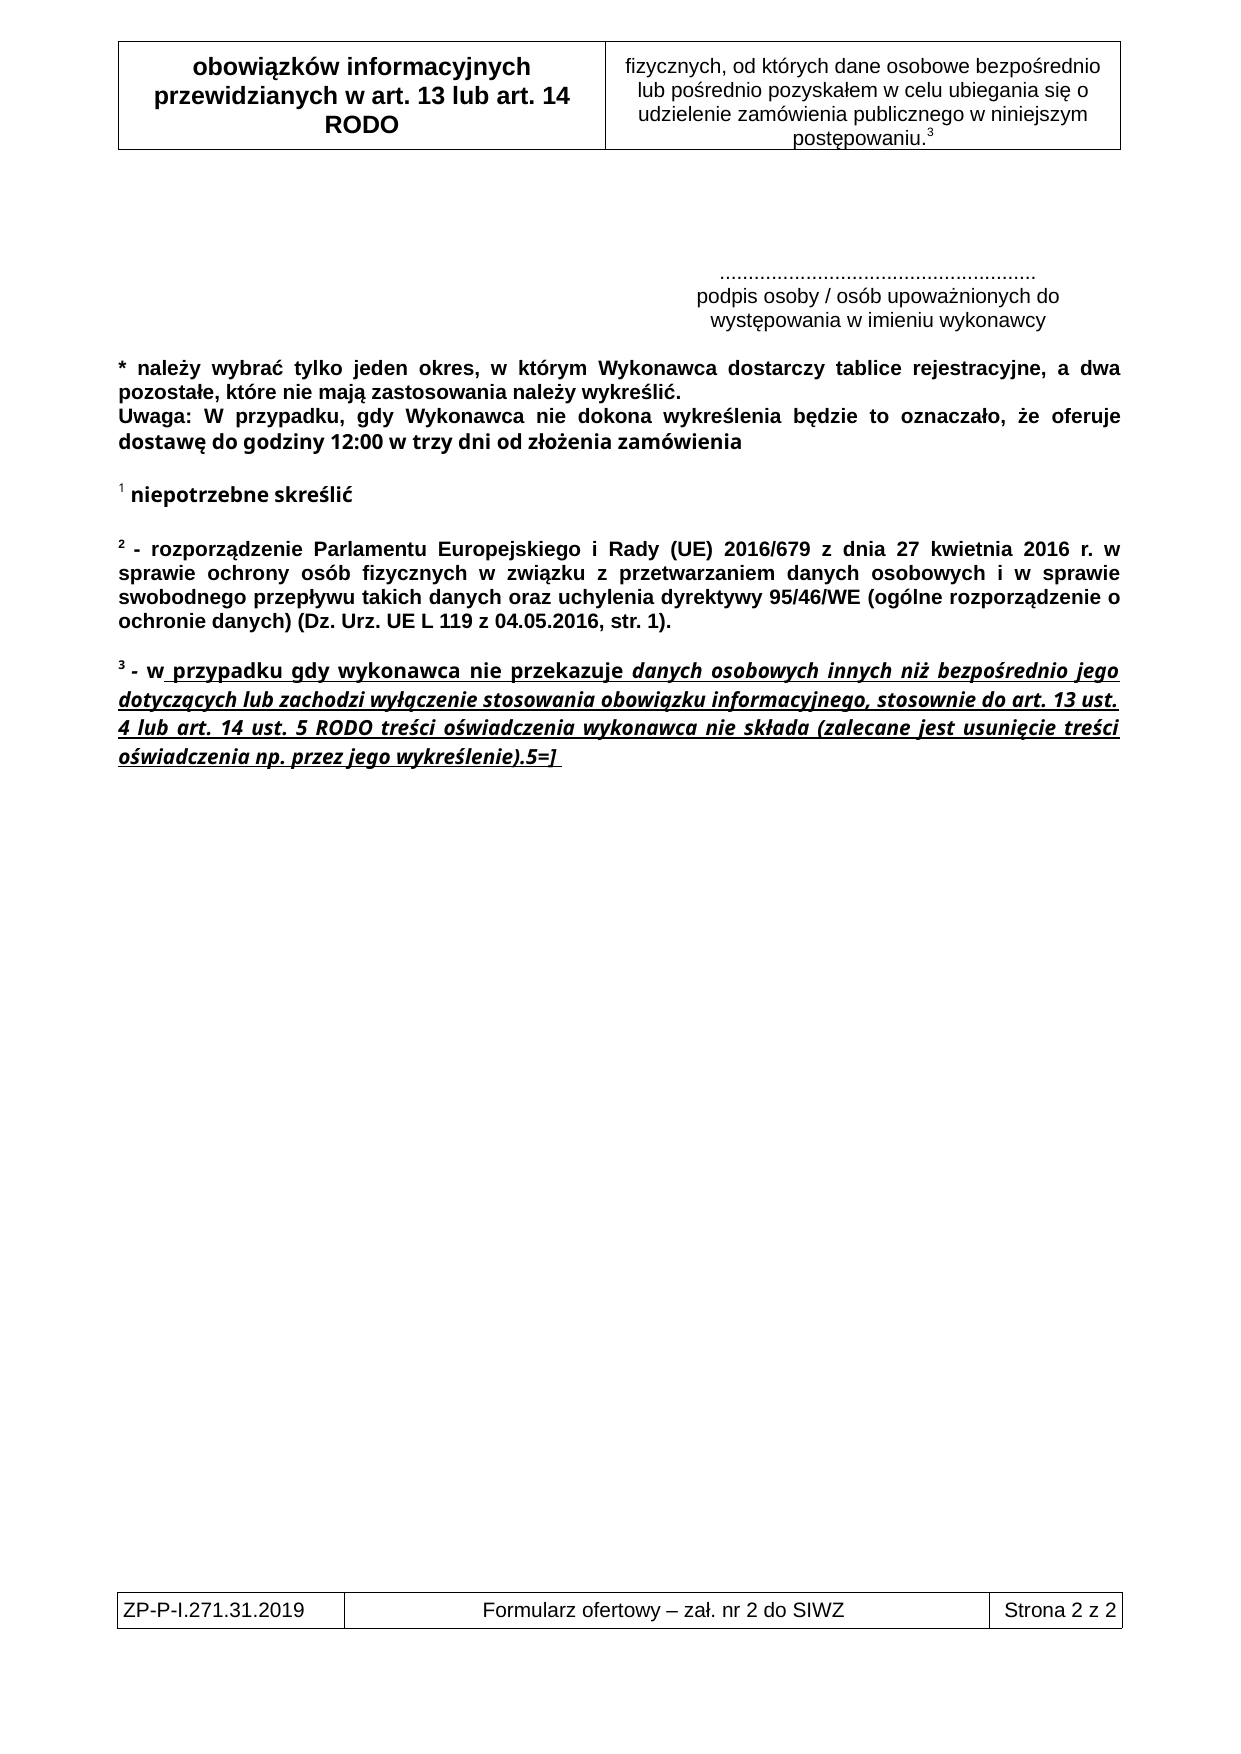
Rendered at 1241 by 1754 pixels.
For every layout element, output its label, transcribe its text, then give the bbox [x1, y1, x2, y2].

table_cell obowiązków informacyjnych przewidzianych w art. 13 lub art. 14 RODO [119, 42, 605, 149]
text 2 - rozporządzenie Parlamentu Europejskiego i Rady (UE) 2016/679 z dnia 27 kwietnia 2016 r. w sprawie ochrony osób fizycznych w związku z przetwarzaniem danych osobowych i w sprawie swobodnego przepływu takich danych oraz uchylenia dyrektywy 95/46/WE (ogólne rozporządzenie o ochronie danych) (Dz. Urz. UE L 119 z 04.05.2016, str. 1). [118, 537, 1122, 632]
text występowania w imieniu wykonawcy [561, 308, 1122, 332]
table_cell fizycznych, od których dane osobowe bezpośrednio lub pośrednio pozyskałem w celu ubiegania się o udzielenie zamówienia publicznego w niniejszym postępowaniu.3 [606, 42, 1120, 149]
text podpis osoby / osób upoważnionych do [561, 284, 1122, 308]
text * należy wybrać tylko jeden okres, w którym Wykonawca dostarczy tablice rejestracyjne, a dwa pozostałe, które nie mają zastosowania należy wykreślić. [118, 356, 1122, 403]
text 3 - w przypadku gdy wykonawca nie przekazuje danych osobowych innych niż bezpośrednio jego dotyczących lub zachodzi wyłączenie stosowania obowiązku informacyjnego, stosownie do art. 13 ust. 4 lub art. 14 ust. 5 RODO treści oświadczenia wykonawca nie składa (zalecane jest usunięcie treści oświadczenia np. przez jego wykreślenie).5=] [118, 656, 1122, 770]
text 1 niepotrzebne skreślić [118, 480, 1122, 508]
text ....................................................... [561, 260, 1122, 284]
text Uwaga: W przypadku, gdy Wykonawca nie dokona wykreślenia będzie to oznaczało, że oferuje dostawę do godziny 12:00 w trzy dni od złożenia zamówienia [118, 403, 1122, 456]
